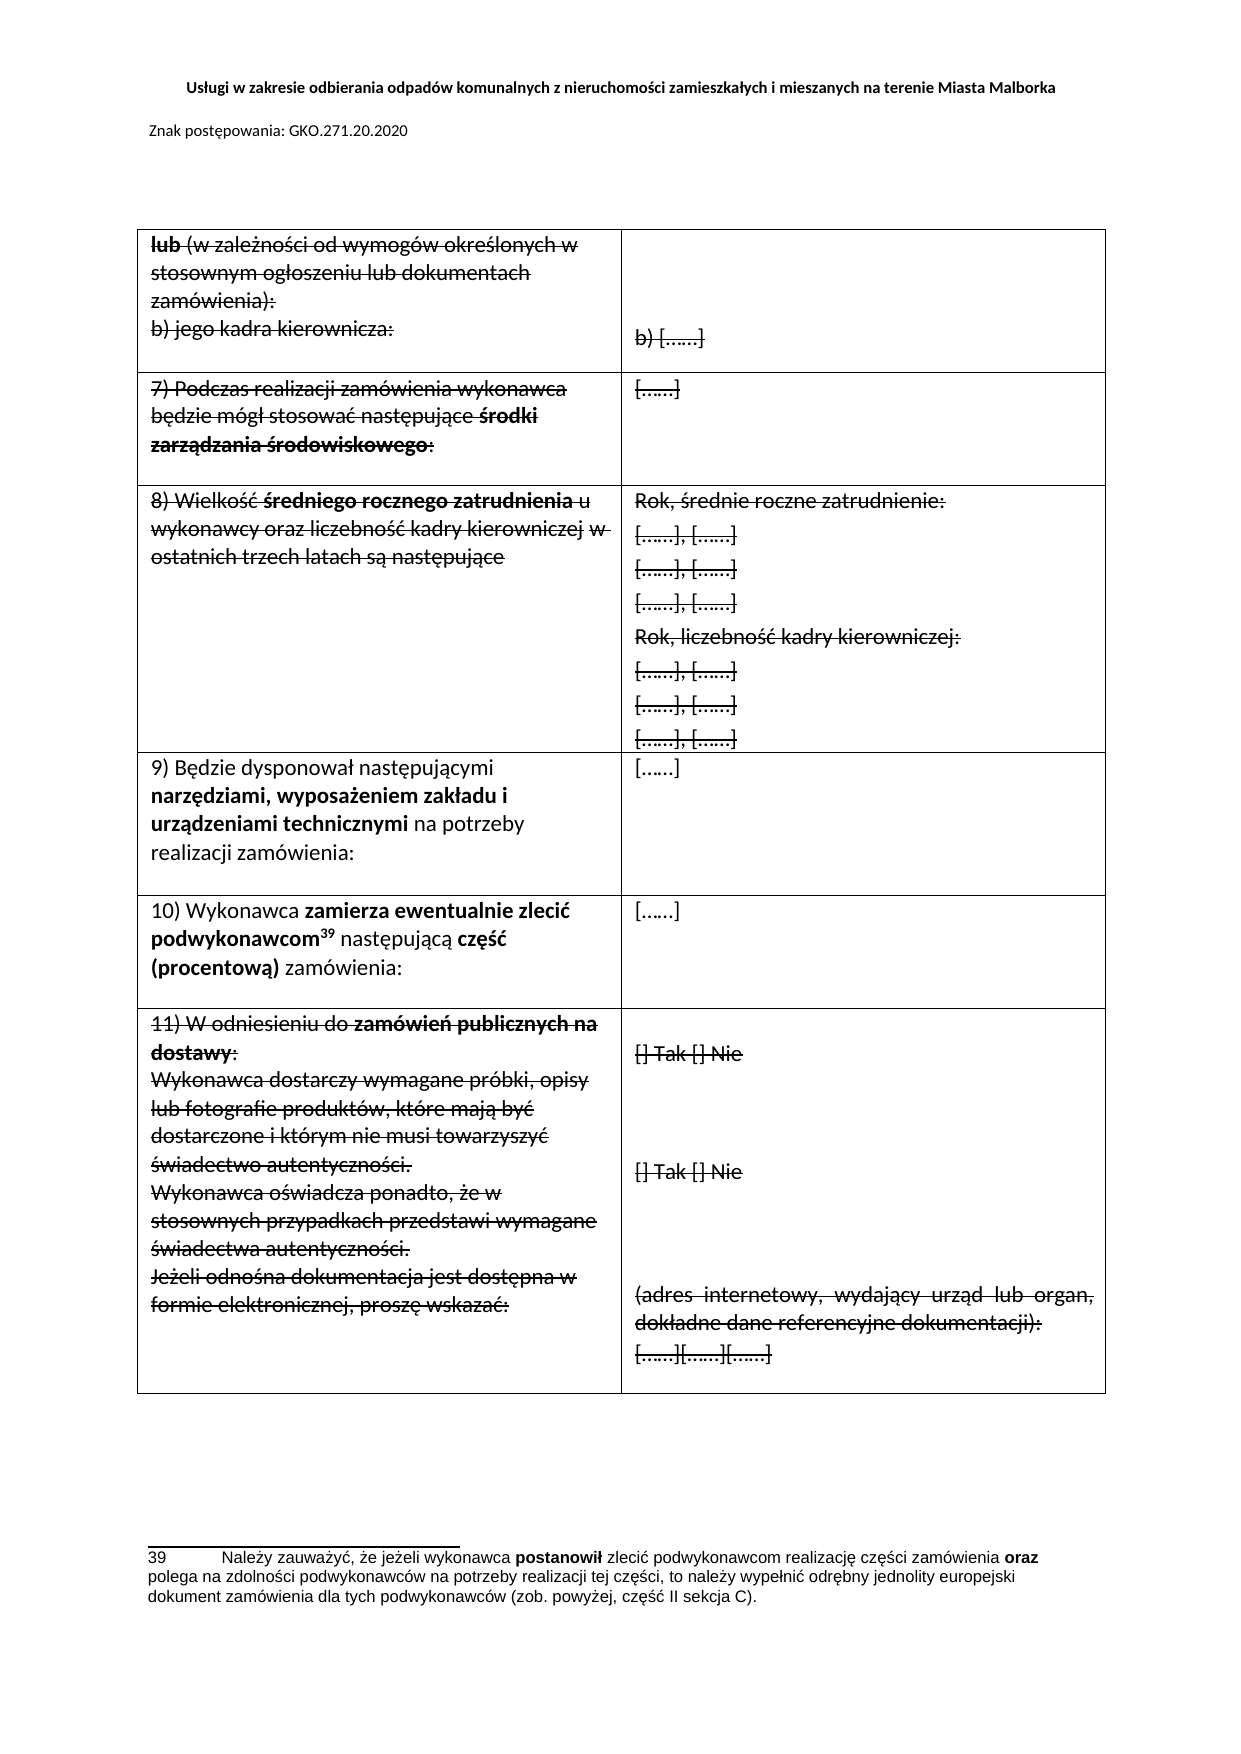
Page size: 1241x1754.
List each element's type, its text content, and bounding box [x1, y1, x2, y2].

table_header b) [……] [622, 230, 1105, 372]
table_cell 9) Będzie dysponował następującymi narzędziami, wyposażeniem zakładu i urządzeniami technicznymi na potrzeby realizacji zamówienia: [138, 753, 621, 895]
table_cell [……] [622, 373, 1105, 484]
table_cell Rok, średnie roczne zatrudnienie: [……], [……] [……], [……] [……], [……] Rok, liczebność kadry kierowniczej: [……], [……] [……], [……] [……], [……] [622, 486, 1105, 752]
table_cell 7) Podczas realizacji zamówienia wykonawca będzie mógł stosować następujące środki zarządzania środowiskowego: [138, 373, 621, 484]
table_cell [……] [622, 896, 1105, 1008]
table_cell 11) W odniesieniu do zamówień publicznych na dostawy: Wykonawca dostarczy wymagane próbki, opisy lub fotografie produktów, które mają być dostarczone i którym nie musi towarzyszyć świadectwo autentyczności. Wykonawca oświadcza ponadto, że w stosownych przypadkach przedstawi wymagane świadectwa autentyczności. Jeżeli odnośna dokumentacja jest dostępna w formie elektronicznej, proszę wskazać: [138, 1009, 621, 1393]
table_cell [] Tak [] Nie [] Tak [] Nie (adres internetowy, wydający urząd lub organ, dokładne dane referencyjne dokumentacji): [……][……][……] [622, 1009, 1105, 1393]
table_header lub (w zależności od wymogów określonych w stosownym ogłoszeniu lub dokumentach zamówienia): b) jego kadra kierownicza: [138, 230, 621, 372]
table_cell [……] [622, 753, 1105, 895]
table_cell 10) Wykonawca zamierza ewentualnie zlecić podwykonawcom następującą część (procentową) zamówienia: [138, 896, 621, 1008]
table_cell 8) Wielkość średniego rocznego zatrudnienia u wykonawcy oraz liczebność kadry kierowniczej w ostatnich trzech latach są następujące [138, 486, 621, 752]
